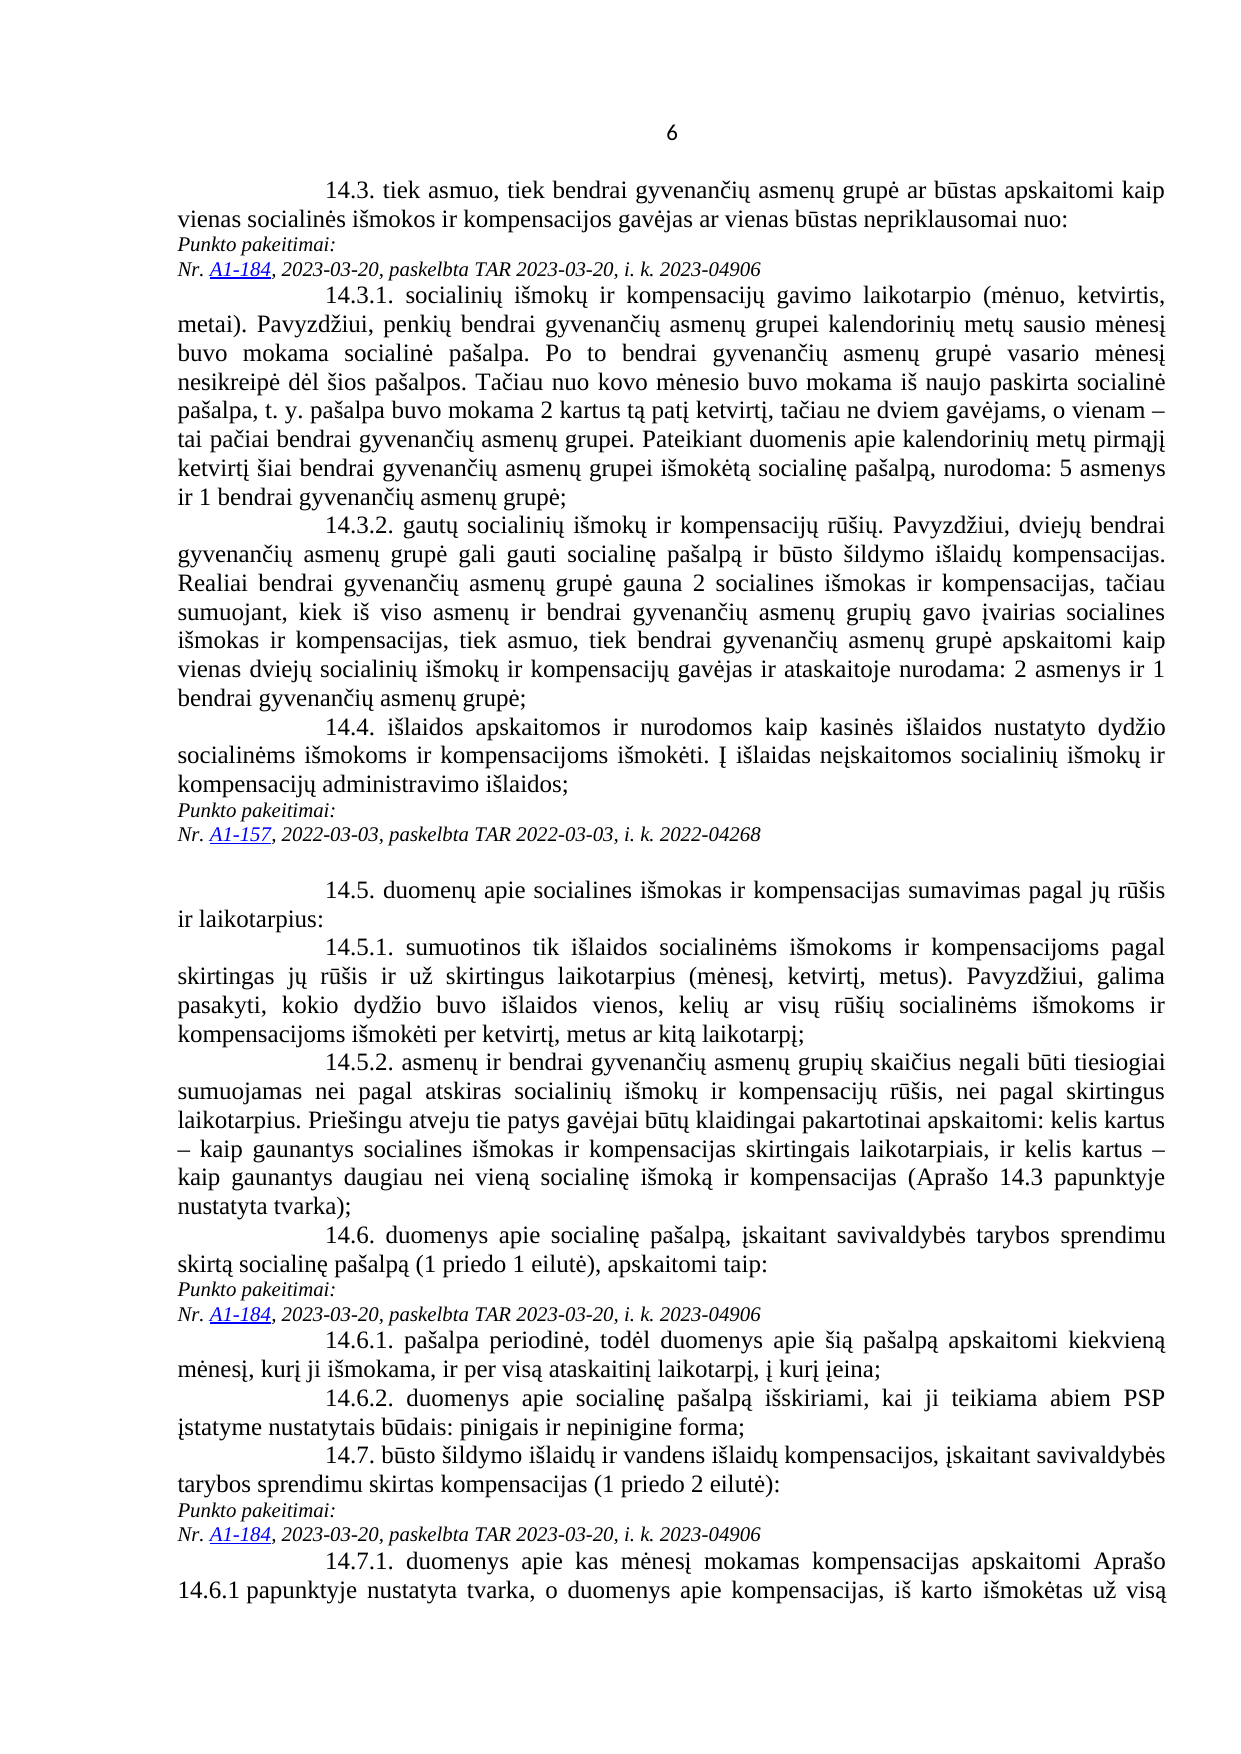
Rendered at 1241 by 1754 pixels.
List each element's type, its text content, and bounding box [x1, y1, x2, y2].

text 14.4. išlaidos apskaitomos ir nurodomos kaip kasinės išlaidos nustatyto dydžio socialinėms išmokoms ir kompensacijoms išmokėti. Į išlaidas neįskaitomos socialinių išmokų ir kompensacijų administravimo išlaidos; [177, 712, 1166, 798]
text Punkto pakeitimai: [177, 232, 1166, 256]
text 14.5. duomenų apie socialines išmokas ir kompensacijas sumavimas pagal jų rūšis ir laikotarpius: [177, 875, 1166, 932]
text Punkto pakeitimai: [177, 1498, 1166, 1522]
text Nr. A1-184, 2023-03-20, paskelbta TAR 2023-03-20, i. k. 2023-04906 [177, 256, 1166, 281]
text Nr. A1-184, 2023-03-20, paskelbta TAR 2023-03-20, i. k. 2023-04906 [177, 1301, 1166, 1326]
text 14.6.2. duomenys apie socialinę pašalpą išskiriami, kai ji teikiama abiem PSP įstatyme nustatytais būdais: pinigais ir nepinigine forma; [177, 1383, 1166, 1441]
text 14.3.1. socialinių išmokų ir kompensacijų gavimo laikotarpio (mėnuo, ketvirtis, metai). Pavyzdžiui, penkių bendrai gyvenančių asmenų grupei kalendorinių metų sausio mėnesį buvo mokama socialinė pašalpa. Po to bendrai gyvenančių asmenų grupė vasario mėnesį nesikreipė dėl šios pašalpos. Tačiau nuo kovo mėnesio buvo mokama iš naujo paskirta socialinė pašalpa, t. y. pašalpa buvo mokama 2 kartus tą patį ketvirtį, tačiau ne dviem gavėjams, o vienam – tai pačiai bendrai gyvenančių asmenų grupei. Pateikiant duomenis apie kalendorinių metų pirmąjį ketvirtį šiai bendrai gyvenančių asmenų grupei išmokėtą socialinę pašalpą, nurodoma: 5 asmenys ir 1 bendrai gyvenančių asmenų grupė; [177, 281, 1166, 511]
text Nr. A1-184, 2023-03-20, paskelbta TAR 2023-03-20, i. k. 2023-04906 [177, 1522, 1166, 1546]
text Punkto pakeitimai: [177, 798, 1166, 822]
text 14.3.2. gautų socialinių išmokų ir kompensacijų rūšių. Pavyzdžiui, dviejų bendrai gyvenančių asmenų grupė gali gauti socialinę pašalpą ir būsto šildymo išlaidų kompensacijas. Realiai bendrai gyvenančių asmenų grupė gauna 2 socialines išmokas ir kompensacijas, tačiau sumuojant, kiek iš viso asmenų ir bendrai gyvenančių asmenų grupių gavo įvairias socialines išmokas ir kompensacijas, tiek asmuo, tiek bendrai gyvenančių asmenų grupė apskaitomi kaip vienas dviejų socialinių išmokų ir kompensacijų gavėjas ir ataskaitoje nurodama: 2 asmenys ir 1 bendrai gyvenančių asmenų grupė; [177, 511, 1166, 712]
text 14.3. tiek asmuo, tiek bendrai gyvenančių asmenų grupė ar būstas apskaitomi kaip vienas socialinės išmokos ir kompensacijos gavėjas ar vienas būstas nepriklausomai nuo: [177, 175, 1166, 232]
text 14.5.1. sumuotinos tik išlaidos socialinėms išmokoms ir kompensacijoms pagal skirtingas jų rūšis ir už skirtingus laikotarpius (mėnesį, ketvirtį, metus). Pavyzdžiui, galima pasakyti, kokio dydžio buvo išlaidos vienos, kelių ar visų rūšių socialinėms išmokoms ir kompensacijoms išmokėti per ketvirtį, metus ar kitą laikotarpį; [177, 932, 1166, 1047]
text Punkto pakeitimai: [177, 1277, 1166, 1301]
text 14.7.1. duomenys apie kas mėnesį mokamas kompensacijas apskaitomi Aprašo 14.6.1 papunktyje nustatyta tvarka, o duomenys apie kompensacijas, iš karto išmokėtas už visą [177, 1546, 1166, 1604]
text 14.6.1. pašalpa periodinė, todėl duomenys apie šią pašalpą apskaitomi kiekvieną mėnesį, kurį ji išmokama, ir per visą ataskaitinį laikotarpį, į kurį įeina; [177, 1326, 1166, 1383]
text Nr. A1-157, 2022-03-03, paskelbta TAR 2022-03-03, i. k. 2022-04268 [177, 822, 1166, 846]
text 14.7. būsto šildymo išlaidų ir vandens išlaidų kompensacijos, įskaitant savivaldybės tarybos sprendimu skirtas kompensacijas (1 priedo 2 eilutė): [177, 1441, 1166, 1498]
text 14.6. duomenys apie socialinę pašalpą, įskaitant savivaldybės tarybos sprendimu skirtą socialinę pašalpą (1 priedo 1 eilutė), apskaitomi taip: [177, 1220, 1166, 1277]
text 14.5.2. asmenų ir bendrai gyvenančių asmenų grupių skaičius negali būti tiesiogiai sumuojamas nei pagal atskiras socialinių išmokų ir kompensacijų rūšis, nei pagal skirtingus laikotarpius. Priešingu atveju tie patys gavėjai būtų klaidingai pakartotinai apskaitomi: kelis kartus – kaip gaunantys socialines išmokas ir kompensacijas skirtingais laikotarpiais, ir kelis kartus – kaip gaunantys daugiau nei vieną socialinę išmoką ir kompensacijas (Aprašo 14.3 papunktyje nustatyta tvarka); [177, 1047, 1166, 1220]
